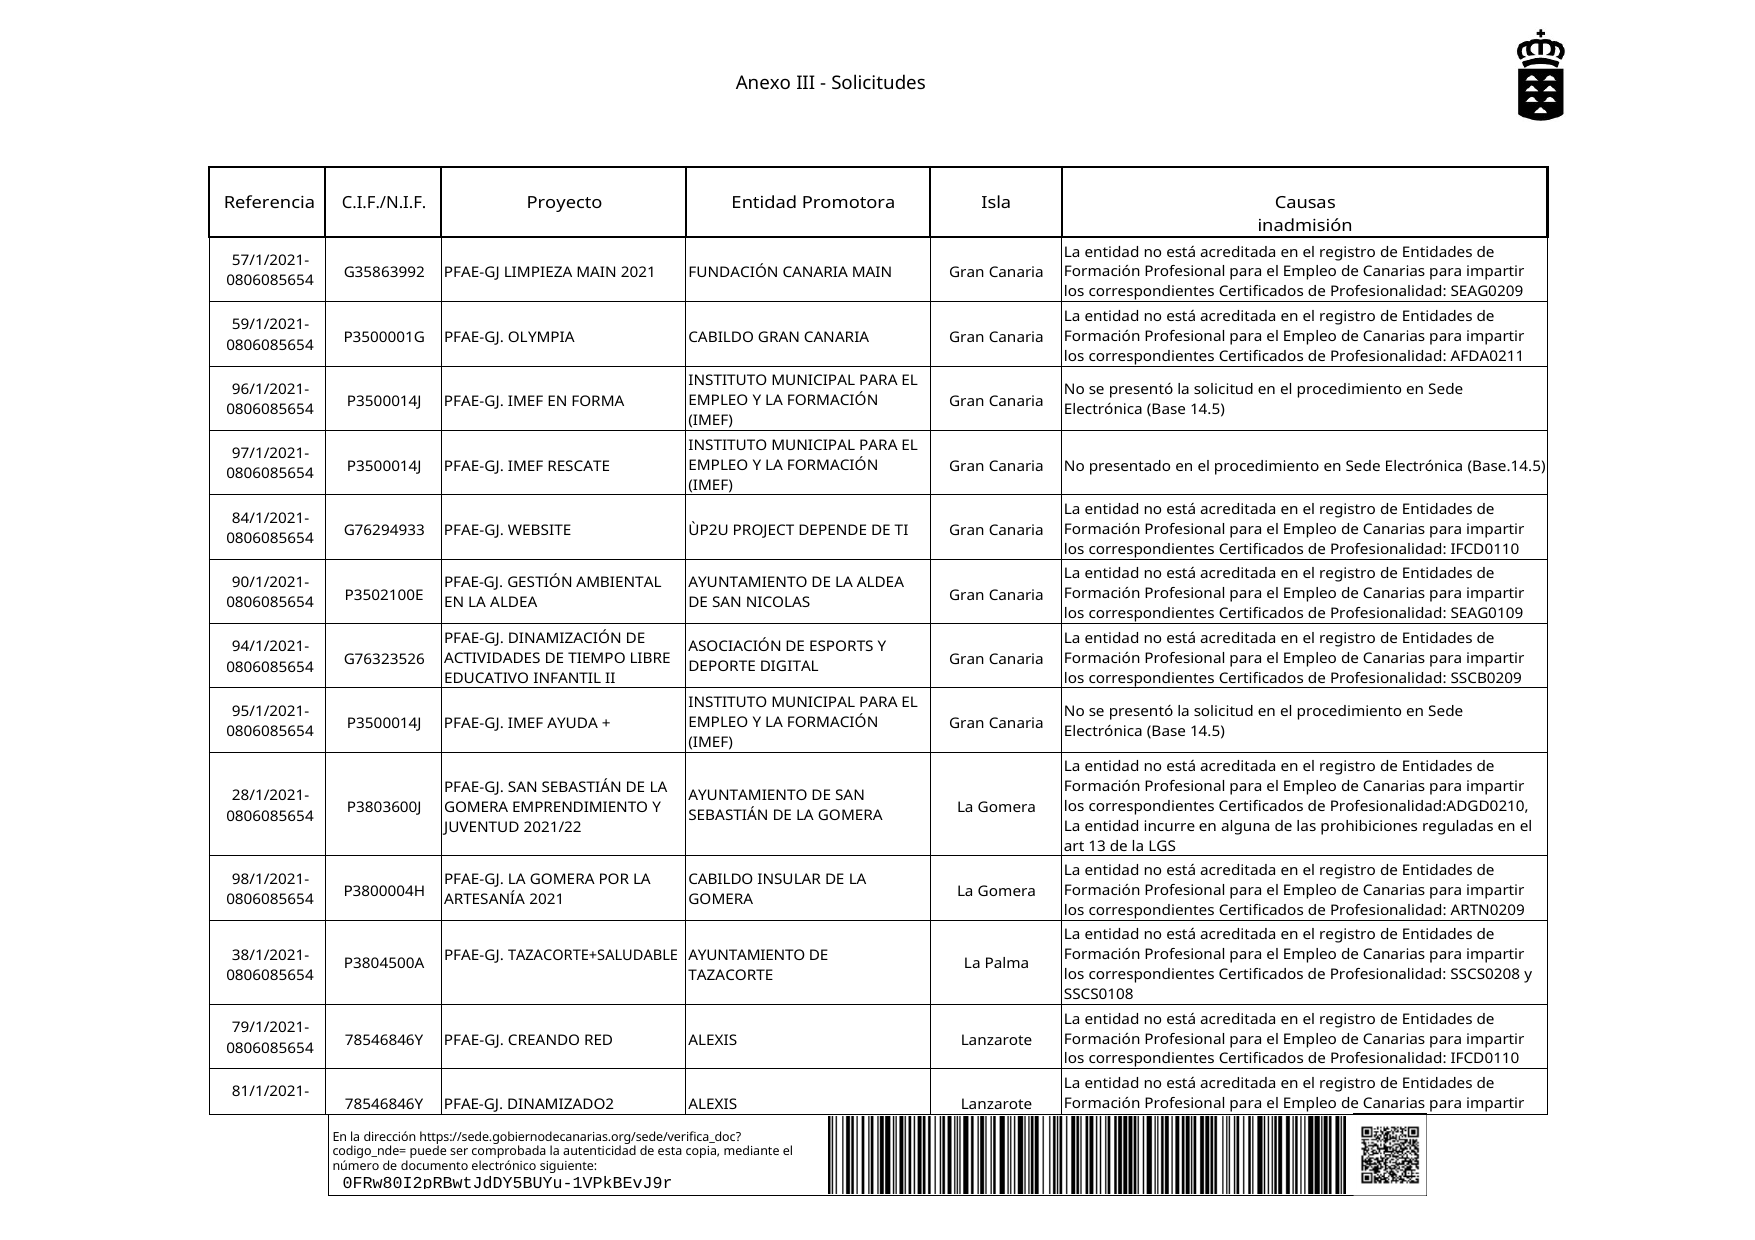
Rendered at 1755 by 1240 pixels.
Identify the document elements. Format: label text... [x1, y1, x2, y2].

table_cell 57/1/2021- 0806085654 [210, 238, 325, 301]
table_cell PFAE-GJ. TAZACORTE+SALUDABLE [442, 921, 685, 1004]
table_cell La entidad no está acreditada en el registro de Entidades de Formación Profesional para el Empleo de Canarias para impartir los correspondientes Certificados de Profesionalidad: IFCD0110 [1062, 1005, 1547, 1068]
table_cell Gran Canaria [931, 302, 1061, 366]
table_cell INSTITUTO MUNICIPAL PARA EL EMPLEO Y LA FORMACIÓN (IMEF) [686, 688, 930, 752]
table_cell Gran Canaria [931, 495, 1061, 558]
table_cell 98/1/2021- 0806085654 [210, 856, 325, 920]
table_cell G76294933 [326, 495, 441, 558]
table_cell ASOCIACIÓN DE ESPORTS Y DEPORTE DIGITAL [686, 624, 930, 687]
table_cell PFAE-GJ. CREANDO RED [442, 1005, 685, 1068]
table_cell P3803600J [326, 753, 441, 855]
table_cell La Gomera [931, 856, 1061, 920]
table_cell P3804500A [326, 921, 441, 1004]
table_cell La entidad no está acreditada en el registro de Entidades de Formación Profesional para el Empleo de Canarias para impartir los correspondientes Certificados de Profesionalidad: SEAG0209 [1062, 238, 1547, 301]
table_cell INSTITUTO MUNICIPAL PARA EL EMPLEO Y LA FORMACIÓN (IMEF) [686, 431, 930, 494]
table_cell G35863992 [326, 238, 441, 301]
table_cell No se presentó la solicitud en el procedimiento en Sede Electrónica (Base 14.5) [1062, 367, 1547, 430]
table_cell P3502100E [326, 560, 441, 623]
table_cell Gran Canaria [931, 624, 1061, 687]
table_cell 95/1/2021- 0806085654 [210, 688, 325, 752]
table_cell Lanzarote [931, 1069, 1061, 1114]
table_cell CABILDO GRAN CANARIA [686, 302, 930, 366]
table_cell 94/1/2021- 0806085654 [210, 624, 325, 687]
table_cell 78546846Y [326, 1005, 441, 1068]
table_cell Gran Canaria [931, 688, 1061, 752]
table_cell PFAE-GJ. OLYMPIA [442, 302, 685, 366]
table_cell AYUNTAMIENTO DE SAN SEBASTIÁN DE LA GOMERA [686, 753, 930, 855]
table_cell Gran Canaria [931, 560, 1061, 623]
table_cell PFAE-GJ. LA GOMERA POR LA ARTESANÍA 2021 [442, 856, 685, 920]
table_cell No presentado en el procedimiento en Sede Electrónica (Base.14.5) [1062, 431, 1547, 494]
table_cell ALEXIS [686, 1005, 930, 1068]
table_cell PFAE-GJ. DINAMIZADO2 [442, 1069, 685, 1114]
table_cell Lanzarote [931, 1005, 1061, 1068]
table_cell ÙP2U PROJECT DEPENDE DE TI [686, 495, 930, 558]
table_cell PFAE-GJ LIMPIEZA MAIN 2021 [442, 238, 685, 301]
table_cell CABILDO INSULAR DE LA GOMERA [686, 856, 930, 920]
table_cell AYUNTAMIENTO DE LA ALDEA DE SAN NICOLAS [686, 560, 930, 623]
table_cell 90/1/2021- 0806085654 [210, 560, 325, 623]
table_cell 81/1/2021- [210, 1069, 325, 1114]
table_cell 84/1/2021- 0806085654 [210, 495, 325, 558]
table_cell Gran Canaria [931, 367, 1061, 430]
table_cell 38/1/2021- 0806085654 [210, 921, 325, 1004]
table_cell P3500014J [326, 431, 441, 494]
table_cell La Gomera [931, 753, 1061, 855]
table_cell No se presentó la solicitud en el procedimiento en Sede Electrónica (Base 14.5) [1062, 688, 1547, 752]
table_cell G76323526 [326, 624, 441, 687]
table_cell La entidad no está acreditada en el registro de Entidades de Formación Profesional para el Empleo de Canarias para impartir los correspondientes Certificados de Profesionalidad: ARTN0209 [1062, 856, 1547, 920]
table_cell La entidad no está acreditada en el registro de Entidades de Formación Profesional para el Empleo de Canarias para impartir [1062, 1069, 1547, 1114]
table_cell 78546846Y [326, 1069, 441, 1114]
table_cell P3500014J [326, 688, 441, 752]
table_cell 96/1/2021- 0806085654 [210, 367, 325, 430]
table_cell La Palma [931, 921, 1061, 1004]
table_header C.I.F./N.I.F. [326, 168, 440, 236]
table_cell P3500001G [326, 302, 441, 366]
table_cell P3800004H [326, 856, 441, 920]
table_cell 28/1/2021- 0806085654 [210, 753, 325, 855]
table_cell Gran Canaria [931, 238, 1061, 301]
table_cell PFAE-GJ. IMEF AYUDA + [442, 688, 685, 752]
table_cell La entidad no está acreditada en el registro de Entidades de Formación Profesional para el Empleo de Canarias para impartir los correspondientes Certificados de Profesionalidad: SEAG0109 [1062, 560, 1547, 623]
table_cell La entidad no está acreditada en el registro de Entidades de Formación Profesional para el Empleo de Canarias para impartir los correspondientes Certificados de Profesionalidad: AFDA0211 [1062, 302, 1547, 366]
table_cell Gran Canaria [931, 431, 1061, 494]
table_header Entidad Promotora [687, 168, 929, 236]
table_cell 59/1/2021- 0806085654 [210, 302, 325, 366]
table_cell INSTITUTO MUNICIPAL PARA EL EMPLEO Y LA FORMACIÓN (IMEF) [686, 367, 930, 430]
table_cell 79/1/2021- 0806085654 [210, 1005, 325, 1068]
table_header Proyecto [442, 168, 685, 236]
table_cell P3500014J [326, 367, 441, 430]
table_cell ALEXIS [686, 1069, 930, 1114]
table_cell PFAE-GJ. IMEF EN FORMA [442, 367, 685, 430]
table_header Referencia [210, 168, 324, 236]
table_cell 97/1/2021- 0806085654 [210, 431, 325, 494]
table_cell PFAE-GJ. SAN SEBASTIÁN DE LA GOMERA EMPRENDIMIENTO Y JUVENTUD 2021/22 [442, 753, 685, 855]
table_cell La entidad no está acreditada en el registro de Entidades de Formación Profesional para el Empleo de Canarias para impartir los correspondientes Certificados de Profesionalidad: SSCB0209 [1062, 624, 1547, 687]
table_cell La entidad no está acreditada en el registro de Entidades de Formación Profesional para el Empleo de Canarias para impartir los correspondientes Certificados de Profesionalidad: IFCD0110 [1062, 495, 1547, 558]
table_cell PFAE-GJ. GESTIÓN AMBIENTAL EN LA ALDEA [442, 560, 685, 623]
table_cell PFAE-GJ. IMEF RESCATE [442, 431, 685, 494]
table_cell La entidad no está acreditada en el registro de Entidades de Formación Profesional para el Empleo de Canarias para impartir los correspondientes Certificados de Profesionalidad: SSCS0208 y SSCS0108 [1062, 921, 1547, 1004]
table_header Causas inadmisión [1063, 168, 1546, 236]
table_cell La entidad no está acreditada en el registro de Entidades de Formación Profesional para el Empleo de Canarias para impartir los correspondientes Certificados de Profesionalidad:ADGD0210, La entidad incurre en alguna de las prohibiciones reguladas en el art 13 de la LGS [1062, 753, 1547, 855]
table_header Isla [931, 168, 1061, 236]
table_cell PFAE-GJ. DINAMIZACIÓN DE ACTIVIDADES DE TIEMPO LIBRE EDUCATIVO INFANTIL II [442, 624, 685, 687]
table_cell PFAE-GJ. WEBSITE [442, 495, 685, 558]
table_cell FUNDACIÓN CANARIA MAIN [686, 238, 930, 301]
table_cell AYUNTAMIENTO DE TAZACORTE [686, 921, 930, 1004]
